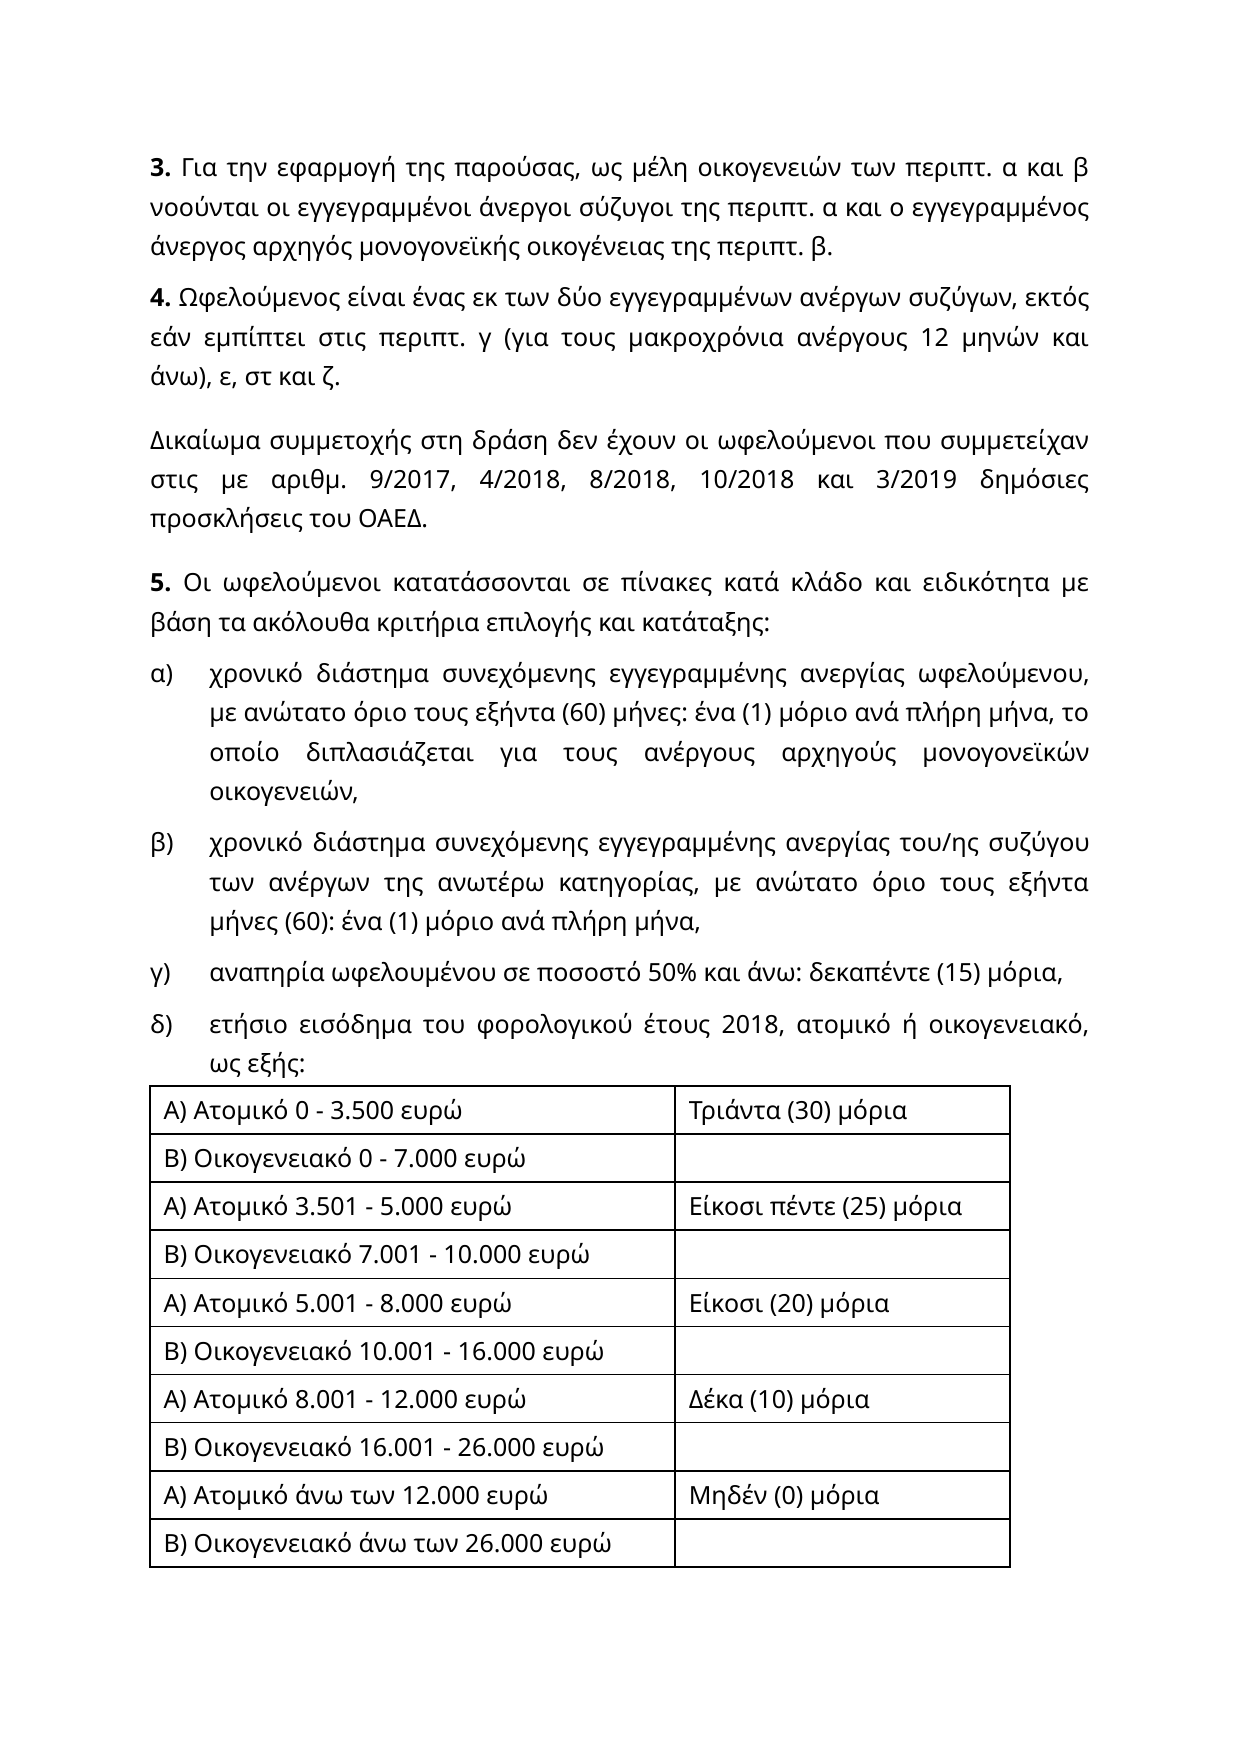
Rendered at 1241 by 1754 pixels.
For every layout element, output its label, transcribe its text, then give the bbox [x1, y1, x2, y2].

table_cell Β) Οικογενειακό 16.001 - 26.000 ευρώ [151, 1423, 674, 1470]
table_cell [676, 1423, 1009, 1470]
text 5. Οι ωφελούμενοι κατατάσσονται σε πίνακες κατά κλάδο και ειδικότητα με βάση τα ακόλουθα κριτήρια επιλογής και κατάταξης: [150, 565, 1090, 638]
table_cell Α) Ατομικό άνω των 12.000 ευρώ [151, 1472, 674, 1518]
table_cell Β) Οικογενειακό 7.001 - 10.000 ευρώ [151, 1231, 674, 1277]
table_cell Δέκα (10) μόρια [676, 1375, 1009, 1422]
text 4. Ωφελούμενος είναι ένας εκ των δύο εγγεγραμμένων ανέργων συζύγων, εκτός εάν εμπίπτει στις περιπτ. γ (για τους μακροχρόνια ανέργους 12 μηνών και άνω), ε, στ και ζ. [150, 280, 1090, 392]
table_cell Είκοσι πέντε (25) μόρια [676, 1183, 1009, 1229]
list α) χρονικό διάστημα συνεχόμενης εγγεγραμμένης ανεργίας ωφελούμενου, με ανώτατο όριο τους εξήντα (60) μήνες: ένα (1) μόριο ανά πλήρη μήνα, το οποίο διπλασιάζεται για τους ανέργους αρχηγούς μονογονεϊκών οικογενειών, [150, 656, 1090, 807]
table_cell [676, 1520, 1009, 1566]
table_cell Α) Ατομικό 3.501 - 5.000 ευρώ [151, 1183, 674, 1229]
table_cell [676, 1327, 1009, 1374]
table_cell [676, 1231, 1009, 1277]
text Δικαίωμα συμμετοχής στη δράση δεν έχουν οι ωφελούμενοι που συμμετείχαν στις με αριθμ. 9/2017, 4/2018, 8/2018, 10/2018 και 3/2019 δημόσιες προσκλήσεις του ΟΑΕΔ. [150, 422, 1090, 535]
table_cell Β) Οικογενειακό άνω των 26.000 ευρώ [151, 1520, 674, 1566]
list β) χρονικό διάστημα συνεχόμενης εγγεγραμμένης ανεργίας του/ης συζύγου των ανέργων της ανωτέρω κατηγορίας, με ανώτατο όριο τους εξήντα μήνες (60): ένα (1) μόριο ανά πλήρη μήνα, [150, 825, 1090, 937]
table_header Α) Ατομικό 0 - 3.500 ευρώ [151, 1087, 674, 1133]
table_cell Μηδέν (0) μόρια [676, 1472, 1009, 1518]
list δ) ετήσιο εισόδημα του φορολογικού έτους 2018, ατομικό ή οικογενειακό, ως εξής: [150, 1007, 1090, 1080]
list γ) αναπηρία ωφελουμένου σε ποσοστό 50% και άνω: δεκαπέντε (15) μόρια, [150, 955, 1090, 989]
table_cell Είκοσι (20) μόρια [676, 1279, 1009, 1326]
text 3. Για την εφαρμογή της παρούσας, ως μέλη οικογενειών των περιπτ. α και β νοούνται οι εγγεγραμμένοι άνεργοι σύζυγοι της περιπτ. α και ο εγγεγραμμένος άνεργος αρχηγός μονογονεϊκής οικογένειας της περιπτ. β. [150, 150, 1090, 262]
table_cell Α) Ατομικό 5.001 - 8.000 ευρώ [151, 1279, 674, 1326]
table_cell Β) Οικογενειακό 0 - 7.000 ευρώ [151, 1135, 674, 1181]
table_cell [676, 1135, 1009, 1181]
table_cell Β) Οικογενειακό 10.001 - 16.000 ευρώ [151, 1327, 674, 1374]
table_cell Α) Ατομικό 8.001 - 12.000 ευρώ [151, 1375, 674, 1422]
table_header Τριάντα (30) μόρια [676, 1087, 1009, 1133]
